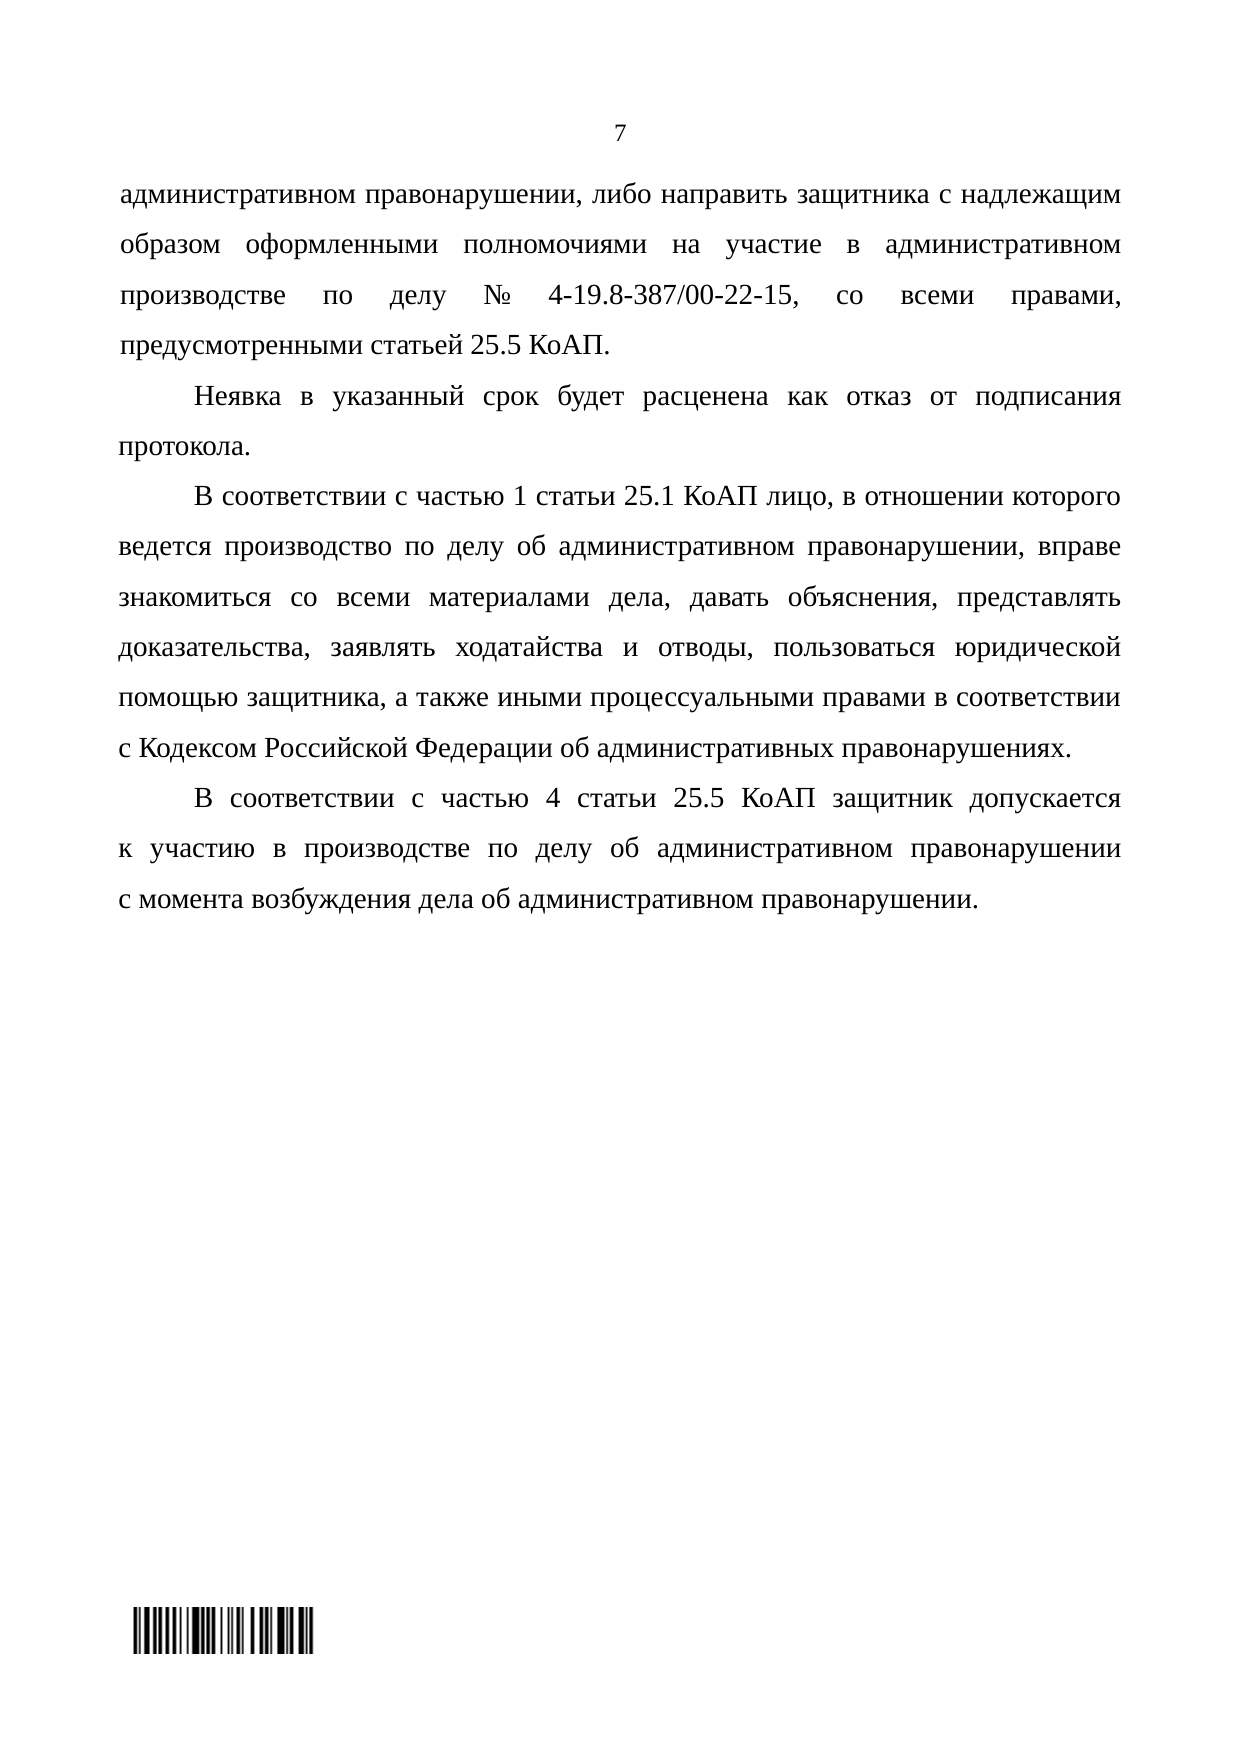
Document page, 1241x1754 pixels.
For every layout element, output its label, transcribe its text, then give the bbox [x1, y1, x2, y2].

text В соответствии с частью 1 статьи 25.1 КоАП лицо, в отношении которого ведется производство по делу об административном правонарушении, вправе знакомиться со всеми материалами дела, давать объяснения, представлять доказательства, заявлять ходатайства и отводы, пользоваться юридической помощью защитника, а также иными процессуальными правами в соответствии с Кодексом Российской Федерации об административных правонарушениях. [118, 478, 1122, 763]
text Неявка в указанный срок будет расценена как отказ от подписания протокола. [118, 378, 1122, 461]
text В соответствии с частью 4 статьи 25.5 КоАП защитник допускается к участию в производстве по делу об административном правонарушении с момента возбуждения дела об административном правонарушении. [118, 780, 1122, 914]
list административном правонарушении, либо направить защитника с надлежащим образом оформленными полномочиями на участие в административном производстве по делу № 4-19.8-387/00-22-15, со всеми правами, предусмотренными статьей 25.5 КоАП. [120, 176, 1122, 361]
picture [118, 1607, 331, 1654]
